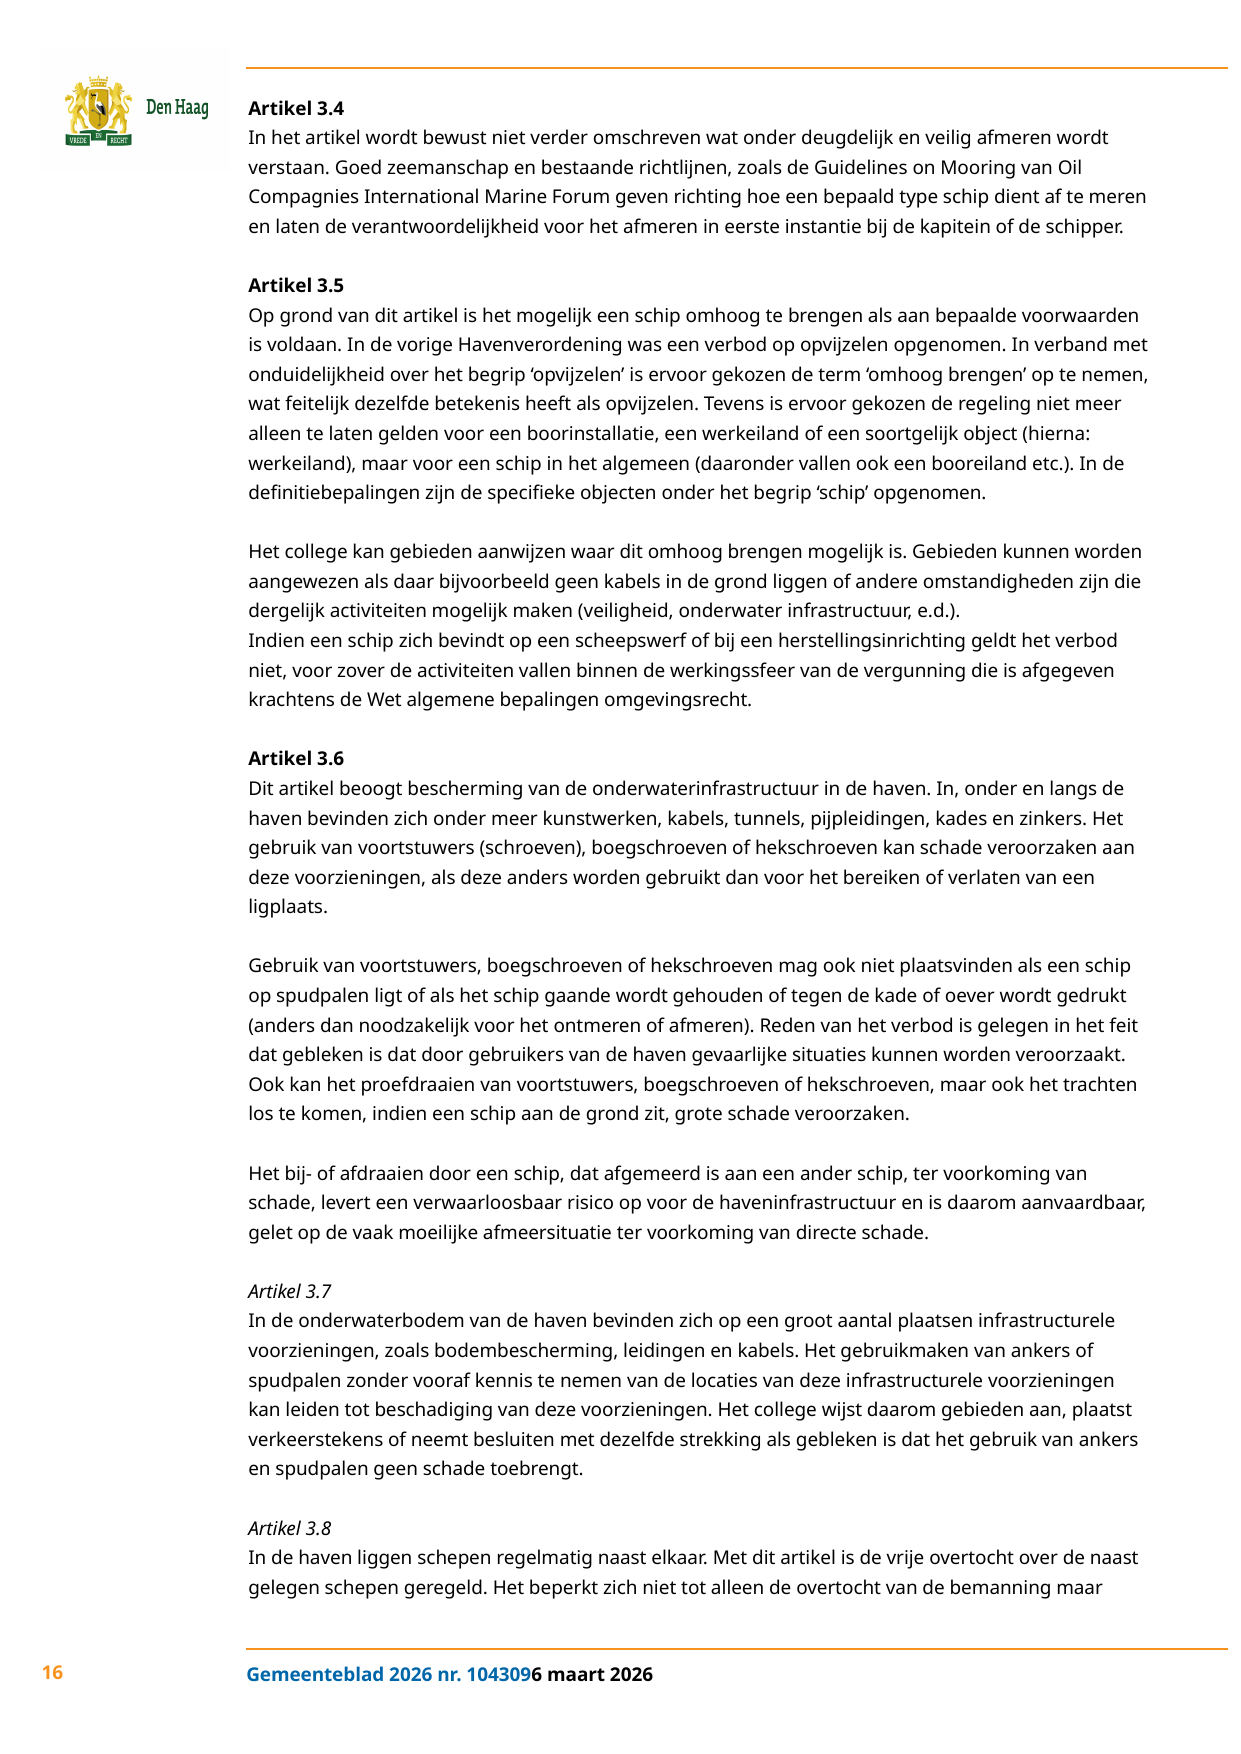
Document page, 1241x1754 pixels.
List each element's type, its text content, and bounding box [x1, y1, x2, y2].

text In de onderwaterbodem van de haven bevinden zich op een groot aantal plaatsen infrastructurele voorzieningen, zoals bodembescherming, leidingen en kabels. Het gebruikmaken van ankers of spudpalen zonder vooraf kennis te nemen van de locaties van deze infrastructurele voorzieningen kan leiden tot beschadiging van deze voorzieningen. Het college wijst daarom gebieden aan, plaatst verkeerstekens of neemt besluiten met dezelfde strekking als gebleken is dat het gebruik van ankers en spudpalen geen schade toebrengt. [248, 1308, 1152, 1481]
text Het bij- of afdraaien door een schip, dat afgemeerd is aan een ander schip, ter voorkoming van schade, levert een verwaarloosbaar risico op voor de haveninfrastructuur en is daarom aanvaardbaar, gelet op de vaak moeilijke afmeersituatie ter voorkoming van directe schade. [248, 1160, 1152, 1245]
text Indien een schip zich bevindt op een scheepswerf of bij een herstellingsinrichting geldt het verbod niet, voor zover de activiteiten vallen binnen de werkingssfeer van de vergunning die is afgegeven krachtens de Wet algemene bepalingen omgevingsrecht. [248, 627, 1152, 712]
text Artikel 3.7 [248, 1278, 1152, 1304]
text Gebruik van voortstuwers, boegschroeven of hekschroeven mag ook niet plaatsvinden als een schip op spudpalen ligt of als het schip gaande wordt gehouden of tegen de kade of oever wordt gedrukt (anders dan noodzakelijk voor het ontmeren of afmeren). Reden van het verbod is gelegen in het feit dat gebleken is dat door gebruikers van de haven gevaarlijke situaties kunnen worden veroorzaakt. Ook kan het proefdraaien van voortstuwers, boegschroeven of hekschroeven, maar ook het trachten los te komen, indien een schip aan de grond zit, grote schade veroorzaken. [248, 953, 1152, 1126]
text In het artikel wordt bewust niet verder omschreven wat onder deugdelijk en veilig afmeren wordt verstaan. Goed zeemanschap en bestaande richtlijnen, zoals de Guidelines on Mooring van Oil Compagnies International Marine Forum geven richting hoe een bepaald type schip dient af te meren en laten de verantwoordelijkheid voor het afmeren in eerste instantie bij de kapitein of de schipper. [248, 124, 1152, 239]
picture [41, 47, 231, 172]
text Op grond van dit artikel is het mogelijk een schip omhoog te brengen als aan bepaalde voorwaarden is voldaan. In de vorige Havenverordening was een verbod op opvijzelen opgenomen. In verband met onduidelijkheid over het begrip ‘opvijzelen’ is ervoor gekozen de term ‘omhoog brengen’ op te nemen, wat feitelijk dezelfde betekenis heeft als opvijzelen. Tevens is ervoor gekozen de regeling niet meer alleen te laten gelden voor een boorinstallatie, een werkeiland of een soortgelijk object (hierna: werkeiland), maar voor een schip in het algemeen (daaronder vallen ook een booreiland etc.). In de definitiebepalingen zijn de specifieke objecten onder het begrip ‘schip’ opgenomen. [248, 302, 1152, 505]
text Artikel 3.4 [248, 95, 1152, 121]
text In de haven liggen schepen regelmatig naast elkaar. Met dit artikel is de vrije overtocht over de naast gelegen schepen geregeld. Het beperkt zich niet tot alleen de overtocht van de bemanning maar [248, 1544, 1152, 1600]
text Artikel 3.6 [248, 746, 1152, 771]
text Artikel 3.8 [248, 1515, 1152, 1541]
text Dit artikel beoogt bescherming van de onderwaterinfrastructuur in de haven. In, onder en langs de haven bevinden zich onder meer kunstwerken, kabels, tunnels, pijpleidingen, kades en zinkers. Het gebruik van voortstuwers (schroeven), boegschroeven of hekschroeven kan schade veroorzaken aan deze voorzieningen, als deze anders worden gebruikt dan voor het bereiken of verlaten van een ligplaats. [248, 775, 1152, 919]
text Het college kan gebieden aanwijzen waar dit omhoog brengen mogelijk is. Gebieden kunnen worden aangewezen als daar bijvoorbeeld geen kabels in de grond liggen of andere omstandigheden zijn die dergelijk activiteiten mogelijk maken (veiligheid, onderwater infrastructuur, e.d.). [248, 538, 1152, 623]
text Artikel 3.5 [248, 272, 1152, 298]
